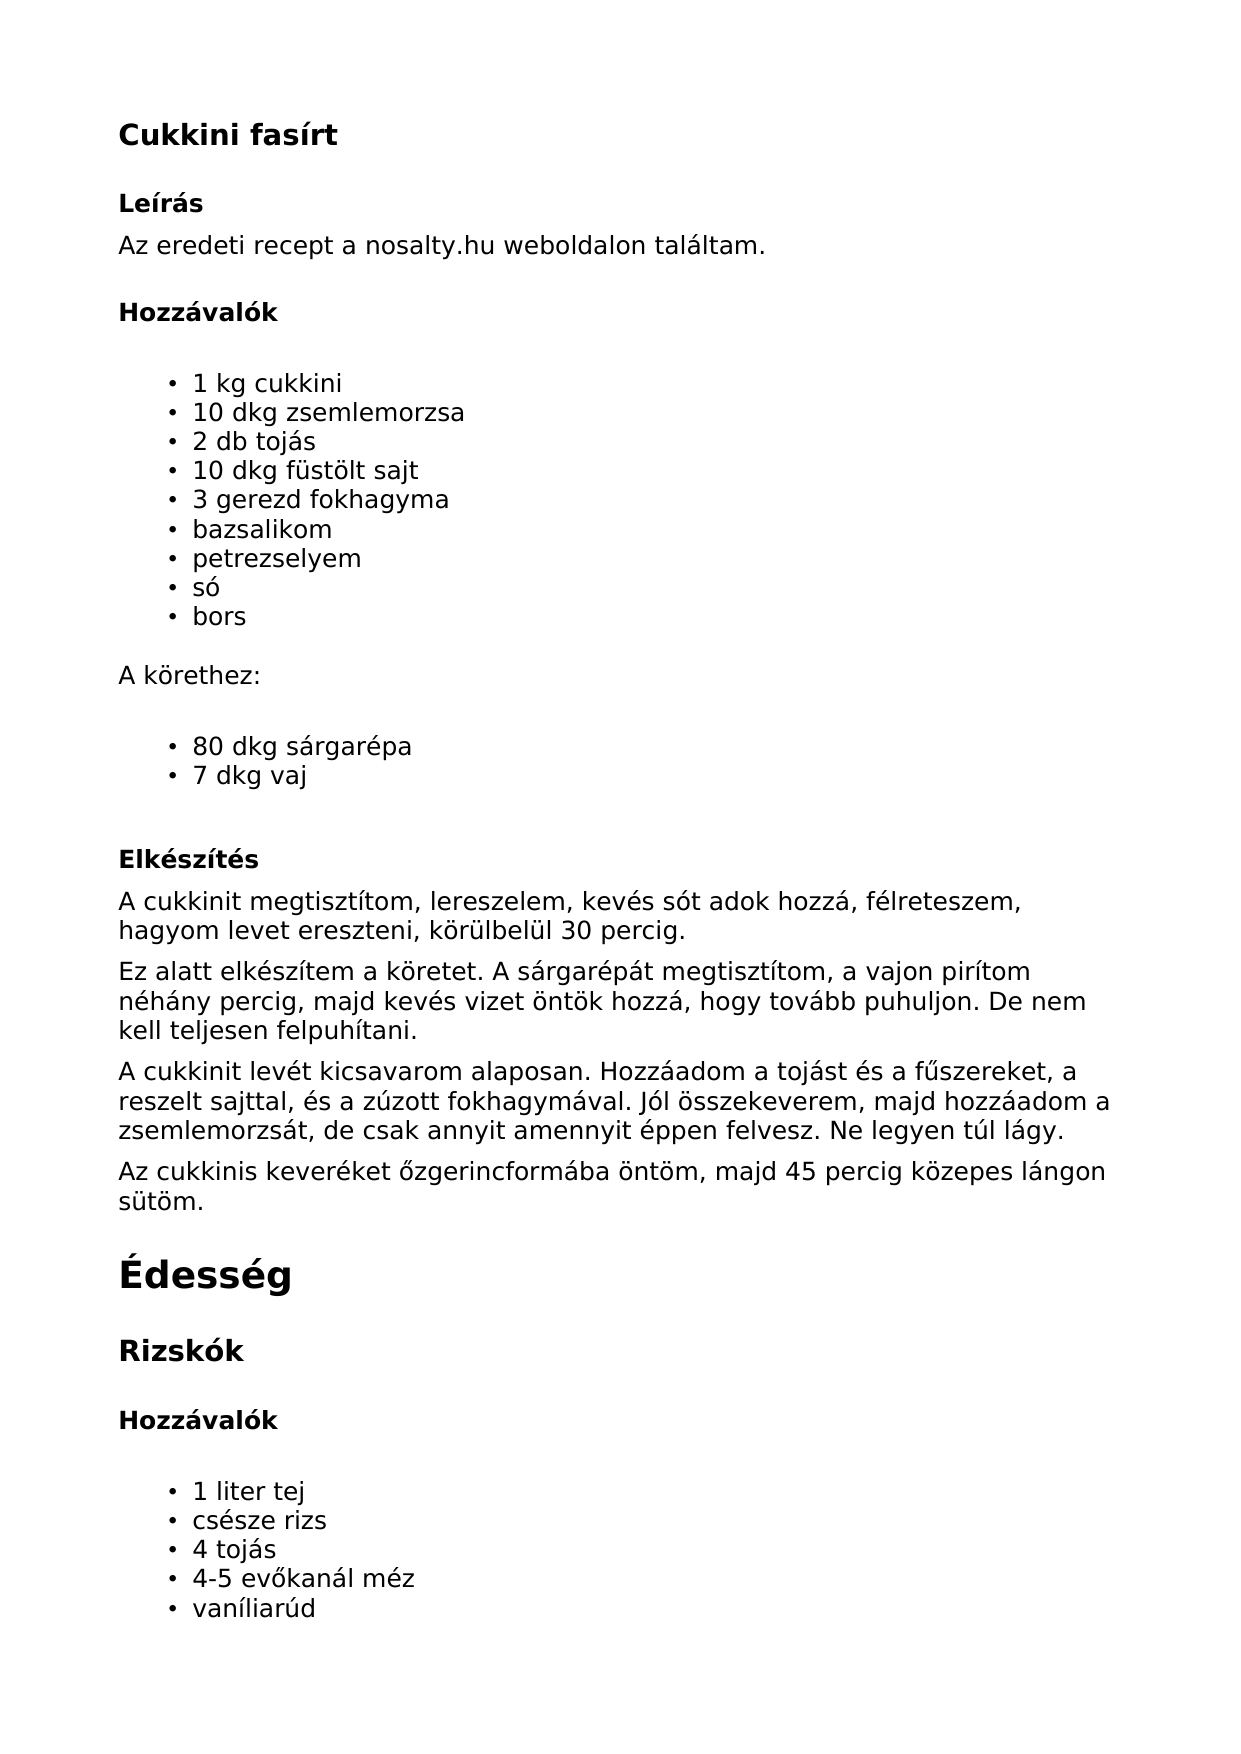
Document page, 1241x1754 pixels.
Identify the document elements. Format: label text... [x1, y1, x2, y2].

list csésze rizs [177, 1506, 1122, 1535]
subtitle Édesség [118, 1253, 1122, 1297]
text A körethez: [118, 661, 1122, 690]
list 2 db tojás [177, 427, 1122, 457]
subtitle Cukkini fasírt [118, 118, 1122, 152]
subtitle Hozzávalók [118, 298, 1122, 327]
subtitle Elkészítés [118, 845, 1122, 874]
list 1 kg cukkini [177, 369, 1122, 398]
list 10 dkg füstölt sajt [177, 457, 1122, 486]
list 7 dkg vaj [177, 761, 1122, 791]
subtitle Hozzávalók [118, 1406, 1122, 1435]
list bors [177, 602, 1122, 632]
text Az cukkinis keveréket őzgerincformába öntöm, majd 45 percig közepes lángon sütöm. [118, 1157, 1122, 1216]
list só [177, 573, 1122, 602]
subtitle Rizskók [118, 1334, 1122, 1368]
list 10 dkg zsemlemorzsa [177, 398, 1122, 427]
list 80 dkg sárgarépa [177, 732, 1122, 761]
subtitle Leírás [118, 189, 1122, 219]
list bazsalikom [177, 515, 1122, 544]
text Az eredeti recept a nosalty.hu weboldalon találtam. [118, 231, 1122, 260]
text A cukkinit levét kicsavarom alaposan. Hozzáadom a tojást és a fűszereket, a reszelt sajttal, és a zúzott fokhagymával. Jól összekeverem, majd hozzáadom a zsemlemorzsát, de csak annyit amennyit éppen felvesz. Ne legyen túl lágy. [118, 1057, 1122, 1145]
list 3 gerezd fokhagyma [177, 486, 1122, 515]
list 1 liter tej [177, 1477, 1122, 1506]
list petrezselyem [177, 544, 1122, 573]
text Ez alatt elkészítem a köretet. A sárgarépát megtisztítom, a vajon pirítom néhány percig, majd kevés vizet öntök hozzá, hogy tovább puhuljon. De nem kell teljesen felpuhítani. [118, 957, 1122, 1045]
list 4-5 evőkanál méz [177, 1564, 1122, 1594]
list 4 tojás [177, 1535, 1122, 1564]
list vaníliarúd [177, 1594, 1122, 1623]
text A cukkinit megtisztítom, lereszelem, kevés sót adok hozzá, félreteszem, hagyom levet ereszteni, körülbelül 30 percig. [118, 887, 1122, 945]
